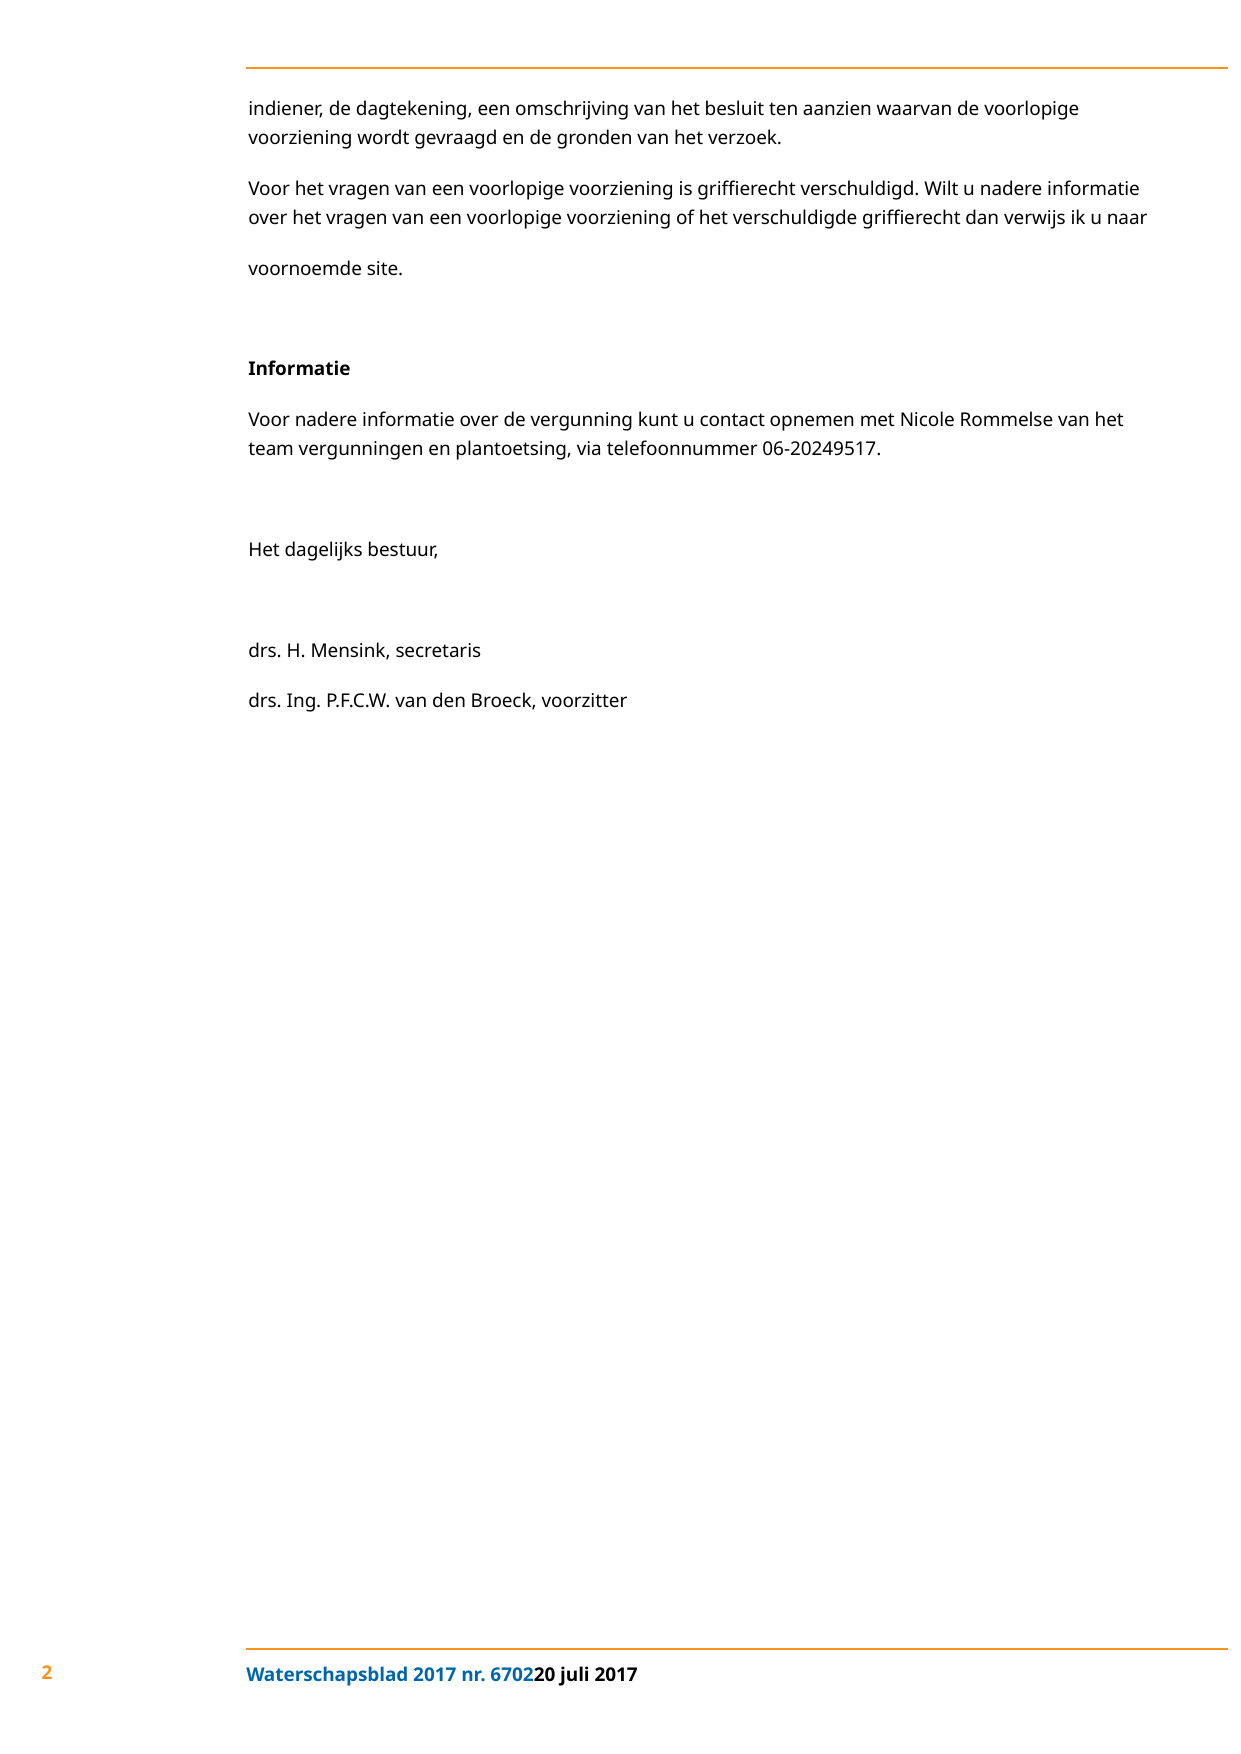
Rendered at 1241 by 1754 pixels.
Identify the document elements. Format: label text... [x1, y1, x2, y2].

text drs. H. Mensink, secretaris [248, 637, 1152, 663]
text Het dagelijks bestuur, [248, 536, 1152, 562]
text indiener, de dagtekening, een omschrijving van het besluit ten aanzien waarvan de voorlopige voorziening wordt gevraagd en de gronden van het verzoek. [248, 95, 1152, 150]
text Informatie [248, 356, 1152, 381]
text Voor nadere informatie over de vergunning kunt u contact opnemen met Nicole Rommelse van het team vergunningen en plantoetsing, via telefoonnummer 06-20249517. [248, 406, 1152, 461]
picture [41, 47, 231, 172]
text voornoemde site. [248, 255, 1152, 281]
text Voor het vragen van een voorlopige voorziening is griffierecht verschuldigd. Wilt u nadere informatie over het vragen van een voorlopige voorziening of het verschuldigde griffierecht dan verwijs ik u naar [248, 175, 1152, 230]
text drs. Ing. P.F.C.W. van den Broeck, voorzitter [248, 688, 1152, 713]
